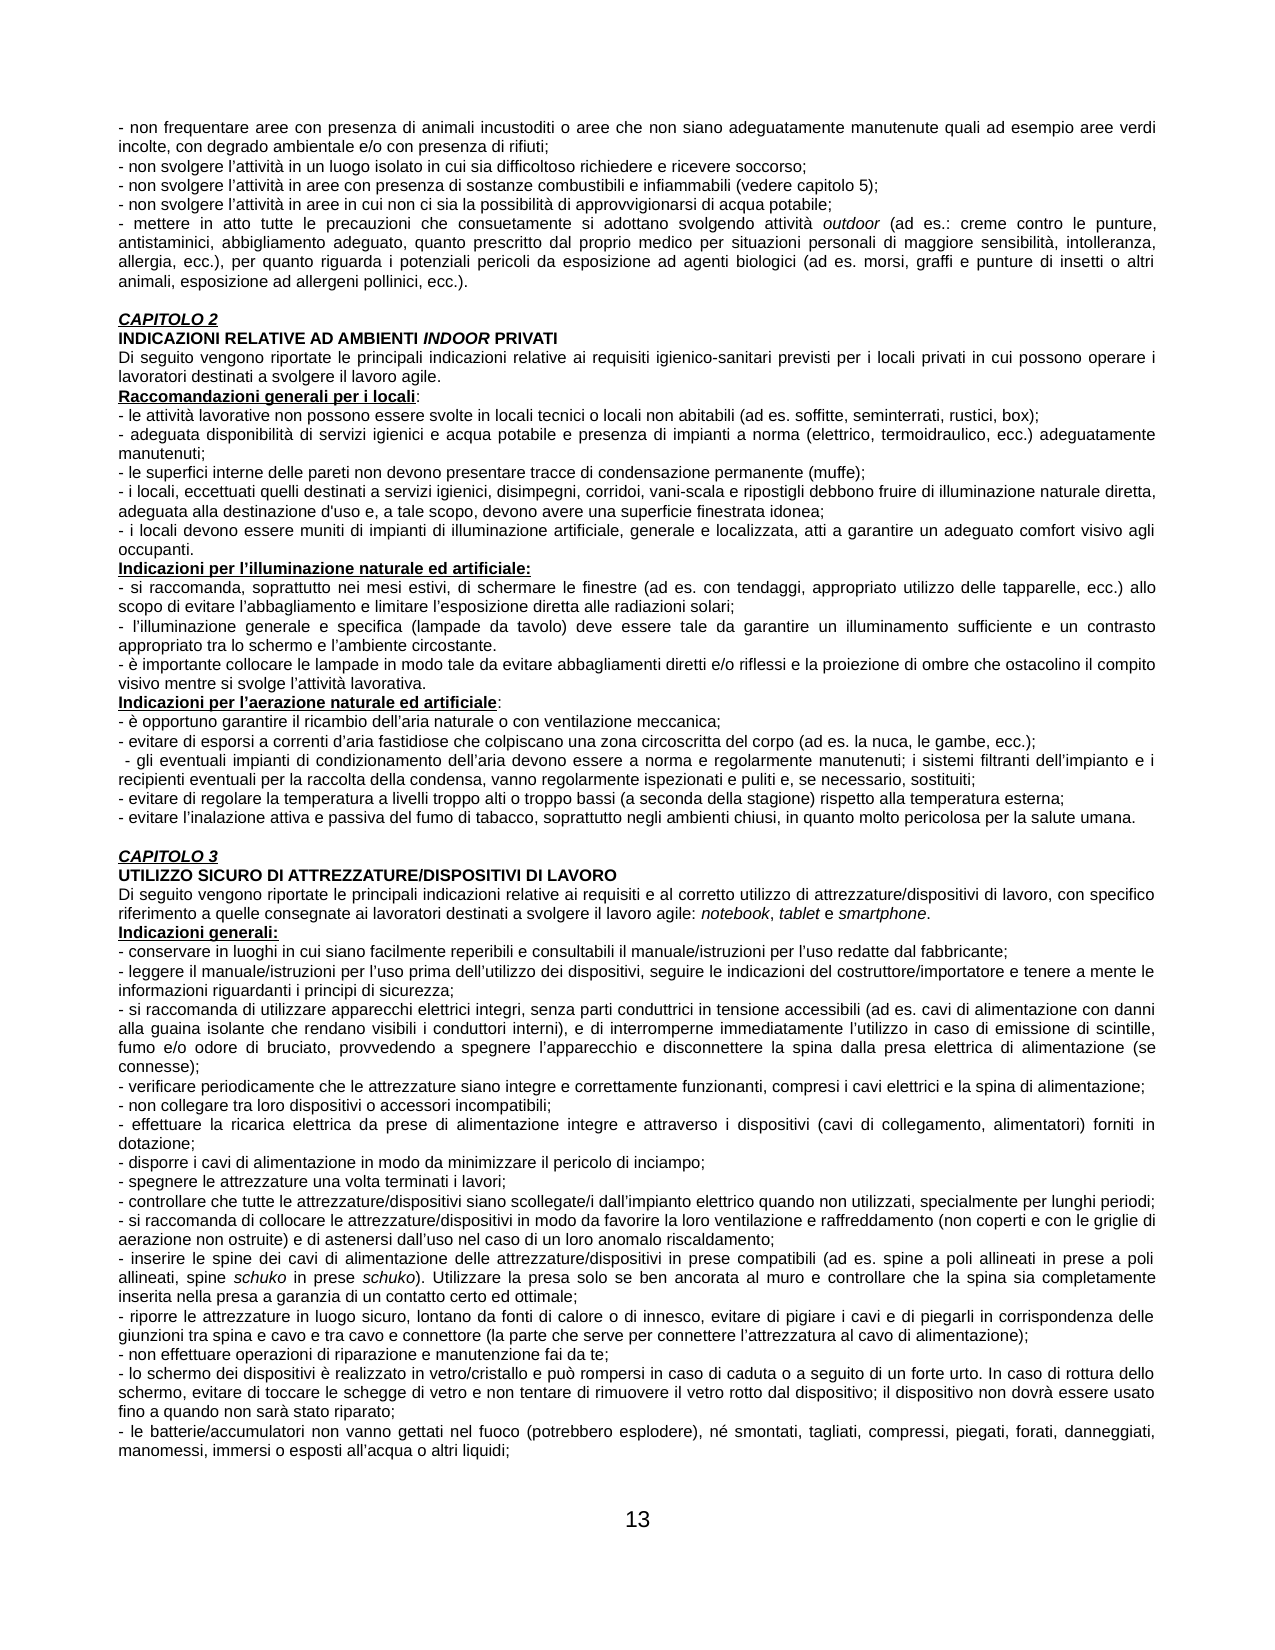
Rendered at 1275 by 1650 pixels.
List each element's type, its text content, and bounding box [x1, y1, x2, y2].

text - le superfici interne delle pareti non devono presentare tracce di condensazione permanente (muffe); [118, 463, 1157, 482]
text - non svolgere l’attività in aree in cui non ci sia la possibilità di approvvigionarsi di acqua potabile; [118, 195, 1157, 214]
text - si raccomanda di utilizzare apparecchi elettrici integri, senza parti conduttrici in tensione accessibili (ad es. cavi di alimentazione con danni alla guaina isolante che rendano visibili i conduttori interni), e di interromperne immediatamente l’utilizzo in caso di emissione di scintille, fumo e/o odore di bruciato, provvedendo a spegnere l’apparecchio e disconnettere la spina dalla presa elettrica di alimentazione (se connesse); [118, 1000, 1157, 1076]
text Di seguito vengono riportate le principali indicazioni relative ai requisiti igienico-sanitari previsti per i locali privati in cui possono operare i lavoratori destinati a svolgere il lavoro agile. [118, 348, 1157, 386]
text - controllare che tutte le attrezzature/dispositivi siano scollegate/i dall’impianto elettrico quando non utilizzati, specialmente per lunghi periodi; [118, 1191, 1157, 1211]
text - è opportuno garantire il ricambio dell’aria naturale o con ventilazione meccanica; [118, 712, 1157, 731]
text - non effettuare operazioni di riparazione e manutenzione fai da te; [118, 1345, 1157, 1364]
text - i locali, eccettuati quelli destinati a servizi igienici, disimpegni, corridoi, vani-scala e ripostigli debbono fruire di illuminazione naturale diretta, adeguata alla destinazione d'uso e, a tale scopo, devono avere una superficie finestrata idonea; [118, 482, 1157, 521]
text Indicazioni generali: [118, 923, 1157, 942]
text CAPITOLO 2 [118, 310, 1157, 329]
text - riporre le attrezzature in luogo sicuro, lontano da fonti di calore o di innesco, evitare di pigiare i cavi e di piegarli in corrispondenza delle giunzioni tra spina e cavo e tra cavo e connettore (la parte che serve per connettere l’attrezzatura al cavo di alimentazione); [118, 1306, 1157, 1345]
text - non svolgere l’attività in aree con presenza di sostanze combustibili e infiammabili (vedere capitolo 5); [118, 176, 1157, 195]
text - gli eventuali impianti di condizionamento dell’aria devono essere a norma e regolarmente manutenuti; i sistemi filtranti dell’impianto e i recipienti eventuali per la raccolta della condensa, vanno regolarmente ispezionati e puliti e, se necessario, sostituiti; [118, 751, 1157, 789]
text - adeguata disponibilità di servizi igienici e acqua potabile e presenza di impianti a norma (elettrico, termoidraulico, ecc.) adeguatamente manutenuti; [118, 425, 1157, 463]
text INDICAZIONI RELATIVE AD AMBIENTI INDOOR PRIVATI [118, 329, 1157, 348]
text - mettere in atto tutte le precauzioni che consuetamente si adottano svolgendo attività outdoor (ad es.: creme contro le punture, antistaminici, abbigliamento adeguato, quanto prescritto dal proprio medico per situazioni personali di maggiore sensibilità, intolleranza, allergia, ecc.), per quanto riguarda i potenziali pericoli da esposizione ad agenti biologici (ad es. morsi, graffi e punture di insetti o altri animali, esposizione ad allergeni pollinici, ecc.). [118, 214, 1157, 291]
text Raccomandazioni generali per i locali: [118, 386, 1157, 406]
text - l’illuminazione generale e specifica (lampade da tavolo) deve essere tale da garantire un illuminamento sufficiente e un contrasto appropriato tra lo schermo e l’ambiente circostante. [118, 616, 1157, 655]
text - leggere il manuale/istruzioni per l’uso prima dell’utilizzo dei dispositivi, seguire le indicazioni del costruttore/importatore e tenere a mente le informazioni riguardanti i principi di sicurezza; [118, 961, 1157, 1000]
text - effettuare la ricarica elettrica da prese di alimentazione integre e attraverso i dispositivi (cavi di collegamento, alimentatori) forniti in dotazione; [118, 1115, 1157, 1153]
text - si raccomanda di collocare le attrezzature/dispositivi in modo da favorire la loro ventilazione e raffreddamento (non coperti e con le griglie di aerazione non ostruite) e di astenersi dall’uso nel caso di un loro anomalo riscaldamento; [118, 1211, 1157, 1249]
text - spegnere le attrezzature una volta terminati i lavori; [118, 1172, 1157, 1191]
text Di seguito vengono riportate le principali indicazioni relative ai requisiti e al corretto utilizzo di attrezzature/dispositivi di lavoro, con specifico riferimento a quelle consegnate ai lavoratori destinati a svolgere il lavoro agile: notebook, tablet e smartphone. [118, 885, 1157, 923]
text UTILIZZO SICURO DI ATTREZZATURE/DISPOSITIVI DI LAVORO [118, 866, 1157, 885]
text - è importante collocare le lampade in modo tale da evitare abbagliamenti diretti e/o riflessi e la proiezione di ombre che ostacolino il compito visivo mentre si svolge l’attività lavorativa. [118, 655, 1157, 693]
text - le attività lavorative non possono essere svolte in locali tecnici o locali non abitabili (ad es. soffitte, seminterrati, rustici, box); [118, 406, 1157, 425]
text Indicazioni per l’illuminazione naturale ed artificiale: [118, 559, 1157, 578]
text - evitare l’inalazione attiva e passiva del fumo di tabacco, soprattutto negli ambienti chiusi, in quanto molto pericolosa per la salute umana. [118, 808, 1157, 827]
text - lo schermo dei dispositivi è realizzato in vetro/cristallo e può rompersi in caso di caduta o a seguito di un forte urto. In caso di rottura dello schermo, evitare di toccare le schegge di vetro e non tentare di rimuovere il vetro rotto dal dispositivo; il dispositivo non dovrà essere usato fino a quando non sarà stato riparato; [118, 1364, 1157, 1421]
text Indicazioni per l’aerazione naturale ed artificiale: [118, 693, 1157, 712]
text - evitare di esporsi a correnti d’aria fastidiose che colpiscano una zona circoscritta del corpo (ad es. la nuca, le gambe, ecc.); [118, 731, 1157, 751]
text - si raccomanda, soprattutto nei mesi estivi, di schermare le finestre (ad es. con tendaggi, appropriato utilizzo delle tapparelle, ecc.) allo scopo di evitare l’abbagliamento e limitare l’esposizione diretta alle radiazioni solari; [118, 578, 1157, 616]
text - disporre i cavi di alimentazione in modo da minimizzare il pericolo di inciampo; [118, 1153, 1157, 1172]
text CAPITOLO 3 [118, 846, 1157, 866]
text - verificare periodicamente che le attrezzature siano integre e correttamente funzionanti, compresi i cavi elettrici e la spina di alimentazione; [118, 1076, 1157, 1096]
text - inserire le spine dei cavi di alimentazione delle attrezzature/dispositivi in prese compatibili (ad es. spine a poli allineati in prese a poli allineati, spine schuko in prese schuko). Utilizzare la presa solo se ben ancorata al muro e controllare che la spina sia completamente inserita nella presa a garanzia di un contatto certo ed ottimale; [118, 1249, 1157, 1306]
text - le batterie/accumulatori non vanno gettati nel fuoco (potrebbero esplodere), né smontati, tagliati, compressi, piegati, forati, danneggiati, manomessi, immersi o esposti all’acqua o altri liquidi; [118, 1421, 1157, 1460]
text - i locali devono essere muniti di impianti di illuminazione artificiale, generale e localizzata, atti a garantire un adeguato comfort visivo agli occupanti. [118, 521, 1157, 559]
text - non frequentare aree con presenza di animali incustoditi o aree che non siano adeguatamente manutenute quali ad esempio aree verdi incolte, con degrado ambientale e/o con presenza di rifiuti; [118, 118, 1157, 156]
text - non collegare tra loro dispositivi o accessori incompatibili; [118, 1096, 1157, 1115]
text - non svolgere l’attività in un luogo isolato in cui sia difficoltoso richiedere e ricevere soccorso; [118, 156, 1157, 176]
text - conservare in luoghi in cui siano facilmente reperibili e consultabili il manuale/istruzioni per l’uso redatte dal fabbricante; [118, 942, 1157, 961]
text - evitare di regolare la temperatura a livelli troppo alti o troppo bassi (a seconda della stagione) rispetto alla temperatura esterna; [118, 789, 1157, 808]
